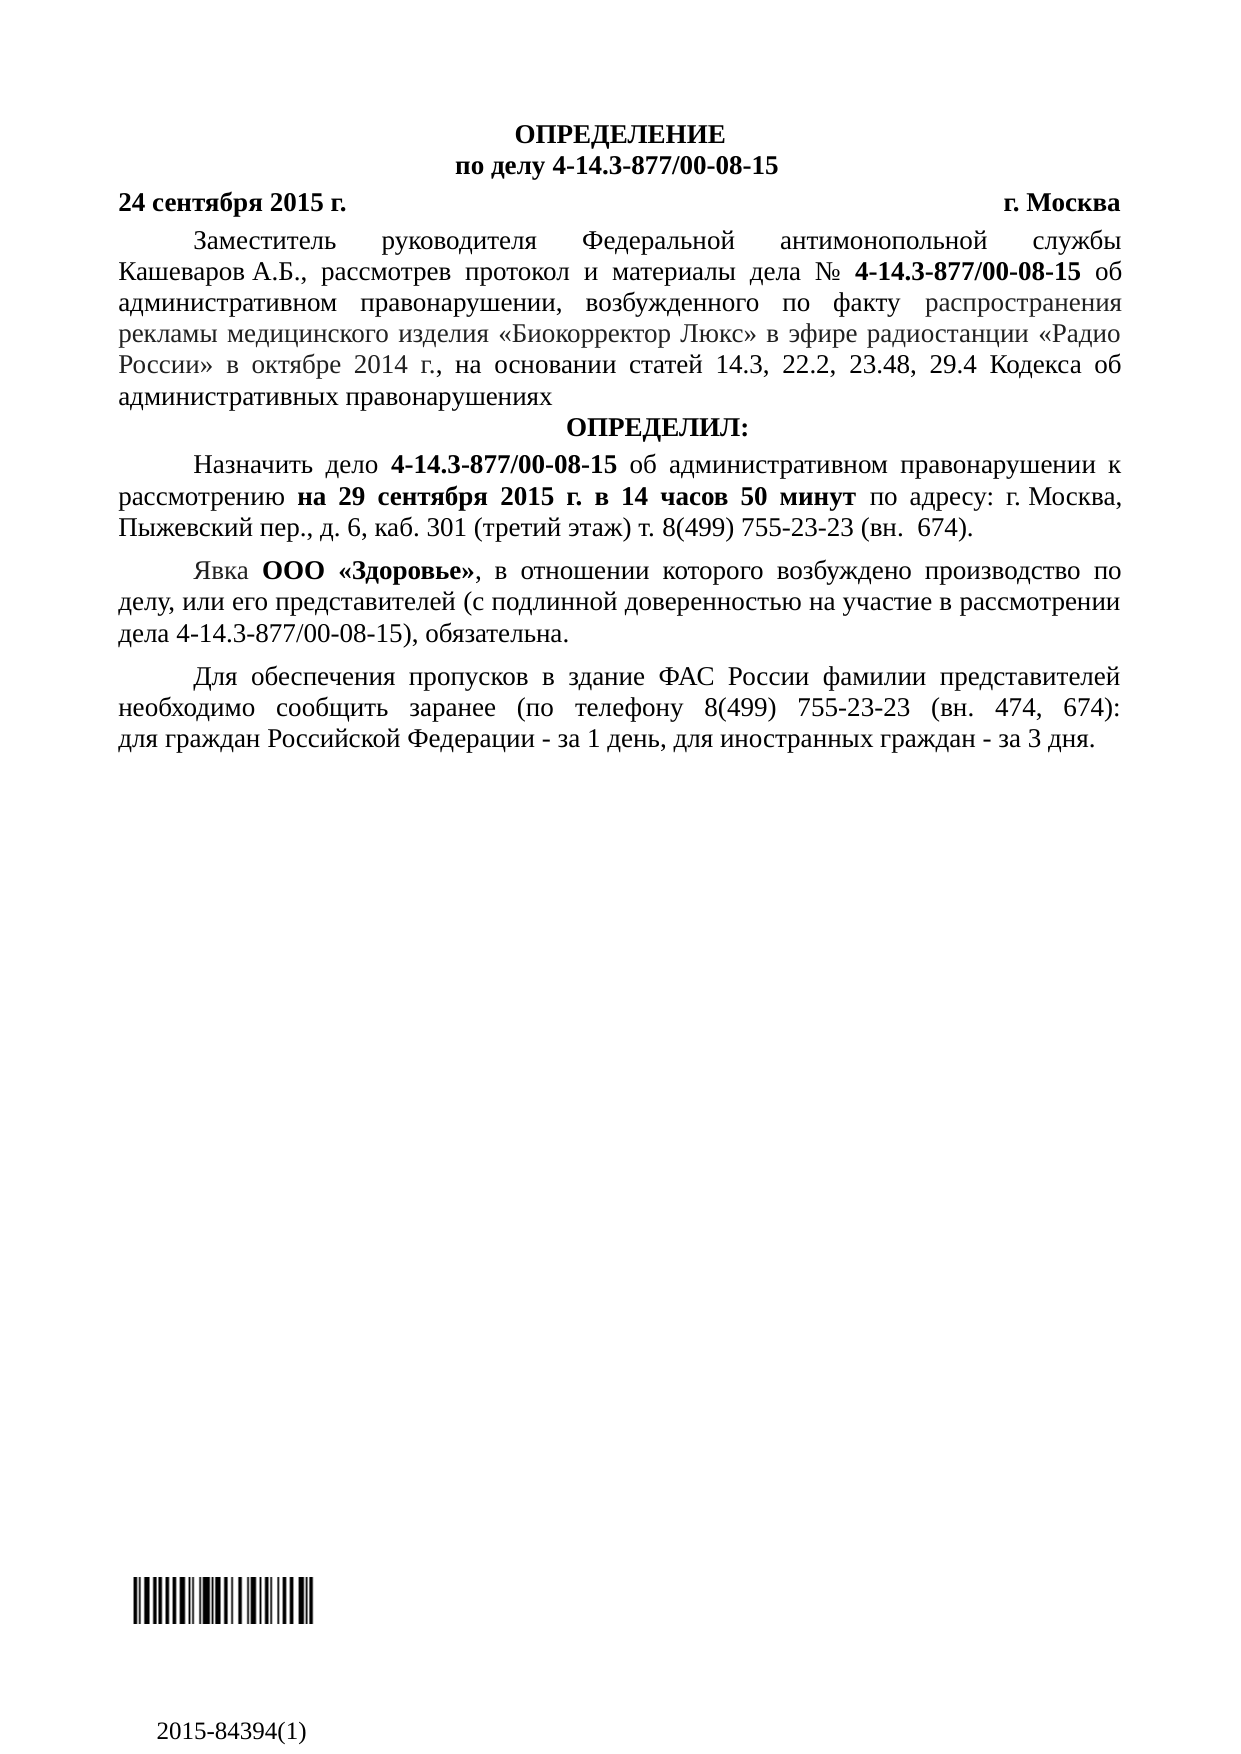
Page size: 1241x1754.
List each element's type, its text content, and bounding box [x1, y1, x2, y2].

text Назначить дело 4-14.3-877/00-08-15 об административном правонарушении к рассмотрению на 29 сентября 2015 г. в 14 часов 50 минут по адресу: г. Москва, Пыжевский пер., д. 6, каб. 301 (третий этаж) т. 8(499) 755-23-23 (вн. 674). [118, 448, 1122, 542]
text Заместитель руководителя Федеральной антимонопольной службы Кашеваров А.Б., рассмотрев протокол и материалы дела № 4-14.3-877/00-08-15 об административном правонарушении, возбужденного по факту распространения рекламы медицинского изделия «Биокорректор Люкс» в эфире радиостанции «Радио России» в октябре 2014 г., на основании статей 14.3, 22.2, 23.48, 29.4 Кодекса об административных правонарушениях [118, 224, 1122, 411]
picture [118, 1577, 331, 1624]
text Явка ООО «Здоровье», в отношении которого возбуждено производство по делу, или его представителей (с подлинной доверенностью на участие в рассмотрении дела 4-14.3-877/00-08-15), обязательна. [118, 554, 1122, 648]
text ОПРЕДЕЛЕНИЕ [118, 118, 1122, 149]
text по делу 4-14.3-877/00-08-15 [118, 149, 1122, 180]
text Для обеспечения пропусков в здание ФАС России фамилии представителей необходимо сообщить заранее (по телефону 8(499) 755-23-23 (вн. 474, 674): для граждан Российской Федерации - за 1 день, для иностранных граждан - за 3 дня. [118, 660, 1122, 754]
text 24 сентября 2015 г. г. Москва [118, 186, 1122, 217]
text ОПРЕДЕЛИЛ: [118, 411, 1122, 442]
